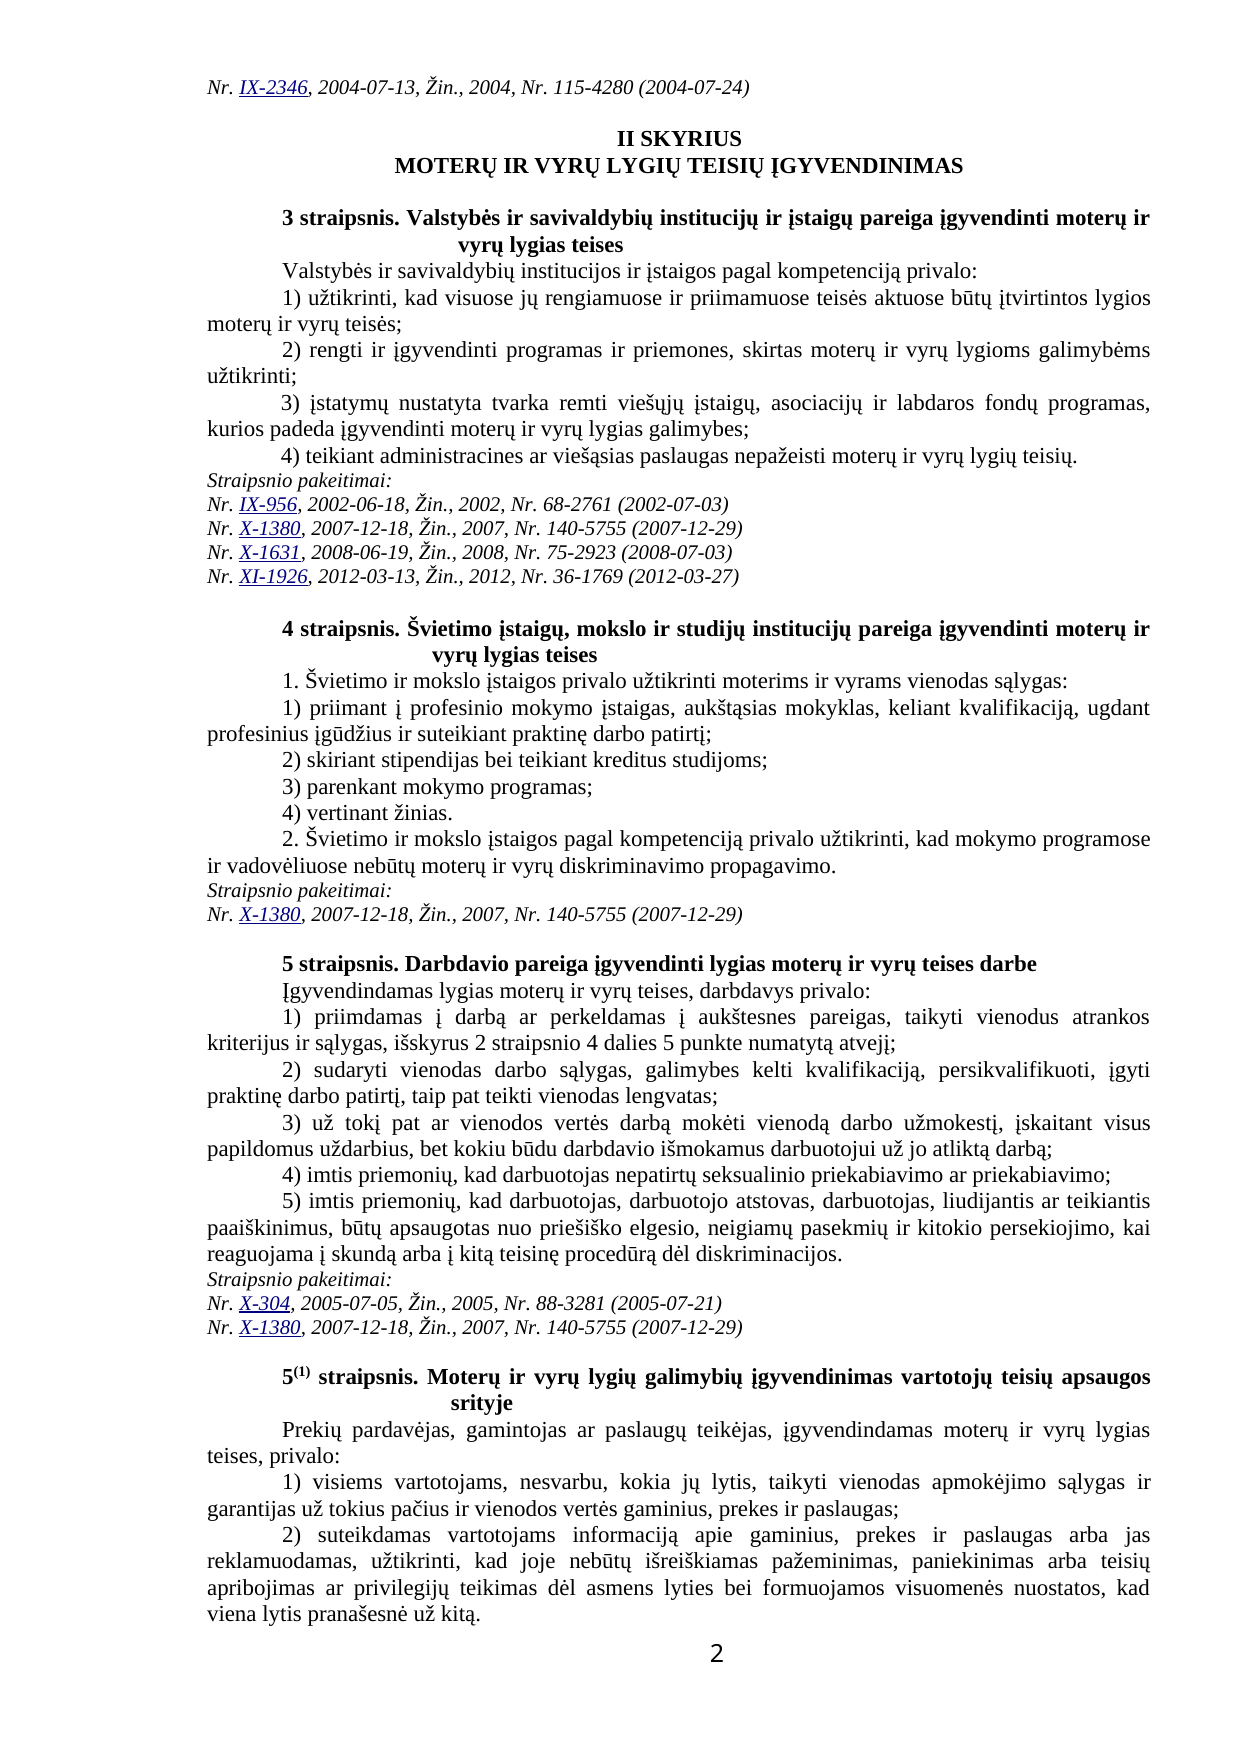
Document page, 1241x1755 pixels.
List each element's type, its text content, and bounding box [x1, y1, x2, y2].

text 2) rengti ir įgyvendinti programas ir priemones, skirtas moterų ir vyrų lygioms galimybėms užtikrinti; [207, 336, 1152, 389]
text Straipsnio pakeitimai: [207, 468, 1152, 492]
text Straipsnio pakeitimai: [207, 1267, 1152, 1291]
text 5 straipsnis. Darbdavio pareiga įgyvendinti lygias moterų ir vyrų teises darbe [282, 950, 1152, 977]
text Prekių pardavėjas, gamintojas ar paslaugų teikėjas, įgyvendindamas moterų ir vyrų lygias teises, privalo: [207, 1416, 1152, 1468]
text 2) sudaryti vienodas darbo sąlygas, galimybes kelti kvalifikaciją, persikvalifikuoti, įgyti praktinę darbo patirtį, taip pat teikti vienodas lengvatas; [207, 1056, 1152, 1108]
text 1. Švietimo ir mokslo įstaigos privalo užtikrinti moterims ir vyrams vienodas sąlygas: [207, 667, 1152, 694]
text 4) imtis priemonių, kad darbuotojas nepatirtų seksualinio priekabiavimo ar priekabiavimo; [207, 1161, 1152, 1188]
text Įgyvendindamas lygias moterų ir vyrų teises, darbdavys privalo: [207, 977, 1152, 1003]
text 2) skiriant stipendijas bei teikiant kreditus studijoms; [207, 746, 1152, 773]
text 4 straipsnis. Švietimo įstaigų, mokslo ir studijų institucijų pareiga įgyvendinti moterų ir vyrų lygias teises [282, 615, 1152, 667]
text Nr. IX-956, 2002-06-18, Žin., 2002, Nr. 68-2761 (2002-07-03) [207, 492, 1152, 516]
text 1) užtikrinti, kad visuose jų rengiamuose ir priimamuose teisės aktuose būtų įtvirtintos lygios moterų ir vyrų teisės; [207, 283, 1152, 336]
text II SKYRIUS [207, 125, 1152, 152]
text 5(1) straipsnis. Moterų ir vyrų lygių galimybių įgyvendinimas vartotojų teisių apsaugos srityje [282, 1363, 1152, 1416]
text 3) už tokį pat ar vienodos vertės darbą mokėti vienodą darbo užmokestį, įskaitant visus papildomus uždarbius, bet kokiu būdu darbdavio išmokamus darbuotojui už jo atliktą darbą; [207, 1108, 1152, 1161]
text Straipsnio pakeitimai: [207, 878, 1152, 902]
text 3) parenkant mokymo programas; [207, 773, 1152, 799]
text Nr. X-1380, 2007-12-18, Žin., 2007, Nr. 140-5755 (2007-12-29) [207, 516, 1152, 540]
text 1) priimdamas į darbą ar perkeldamas į aukštesnes pareigas, taikyti vienodus atrankos kriterijus ir sąlygas, išskyrus 2 straipsnio 4 dalies 5 punkte numatytą atvejį; [207, 1003, 1152, 1056]
text Nr. X-1631, 2008-06-19, Žin., 2008, Nr. 75-2923 (2008-07-03) [207, 540, 1152, 564]
text 2) suteikdamas vartotojams informaciją apie gaminius, prekes ir paslaugas arba jas reklamuodamas, užtikrinti, kad joje nebūtų išreiškiamas pažeminimas, paniekinimas arba teisių apribojimas ar privilegijų teikimas dėl asmens lyties bei formuojamos visuomenės nuostatos, kad viena lytis pranašesnė už kitą. [207, 1521, 1152, 1626]
text Nr. X-1380, 2007-12-18, Žin., 2007, Nr. 140-5755 (2007-12-29) [207, 902, 1152, 926]
text MOTERŲ IR VYRŲ LYGIŲ TEISIŲ ĮGYVENDINIMAS [207, 152, 1152, 178]
text Valstybės ir savivaldybių institucijos ir įstaigos pagal kompetenciją privalo: [207, 257, 1152, 283]
text Nr. XI-1926, 2012-03-13, Žin., 2012, Nr. 36-1769 (2012-03-27) [207, 564, 1152, 588]
text 2. Švietimo ir mokslo įstaigos pagal kompetenciją privalo užtikrinti, kad mokymo programose ir vadovėliuose nebūtų moterų ir vyrų diskriminavimo propagavimo. [207, 826, 1152, 878]
text Nr. X-304, 2005-07-05, Žin., 2005, Nr. 88-3281 (2005-07-21) [207, 1291, 1152, 1315]
text Nr. X-1380, 2007-12-18, Žin., 2007, Nr. 140-5755 (2007-12-29) [207, 1315, 1152, 1339]
text 4) vertinant žinias. [207, 799, 1152, 826]
text 1) priimant į profesinio mokymo įstaigas, aukštąsias mokyklas, keliant kvalifikaciją, ugdant profesinius įgūdžius ir suteikiant praktinę darbo patirtį; [207, 694, 1152, 746]
text 3) įstatymų nustatyta tvarka remti viešųjų įstaigų, asociacijų ir labdaros fondų programas, kurios padeda įgyvendinti moterų ir vyrų lygias galimybes; [207, 389, 1152, 442]
text Nr. IX-2346, 2004-07-13, Žin., 2004, Nr. 115-4280 (2004-07-24) [207, 75, 1152, 99]
text 4) teikiant administracines ar viešąsias paslaugas nepažeisti moterų ir vyrų lygių teisių. [207, 442, 1152, 468]
text 1) visiems vartotojams, nesvarbu, kokia jų lytis, taikyti vienodas apmokėjimo sąlygas ir garantijas už tokius pačius ir vienodos vertės gaminius, prekes ir paslaugas; [207, 1468, 1152, 1521]
text 5) imtis priemonių, kad darbuotojas, darbuotojo atstovas, darbuotojas, liudijantis ar teikiantis paaiškinimus, būtų apsaugotas nuo priešiško elgesio, neigiamų pasekmių ir kitokio persekiojimo, kai reaguojama į skundą arba į kitą teisinę procedūrą dėl diskriminacijos. [207, 1188, 1152, 1267]
text 3 straipsnis. Valstybės ir savivaldybių institucijų ir įstaigų pareiga įgyvendinti moterų ir vyrų lygias teises [282, 204, 1152, 257]
